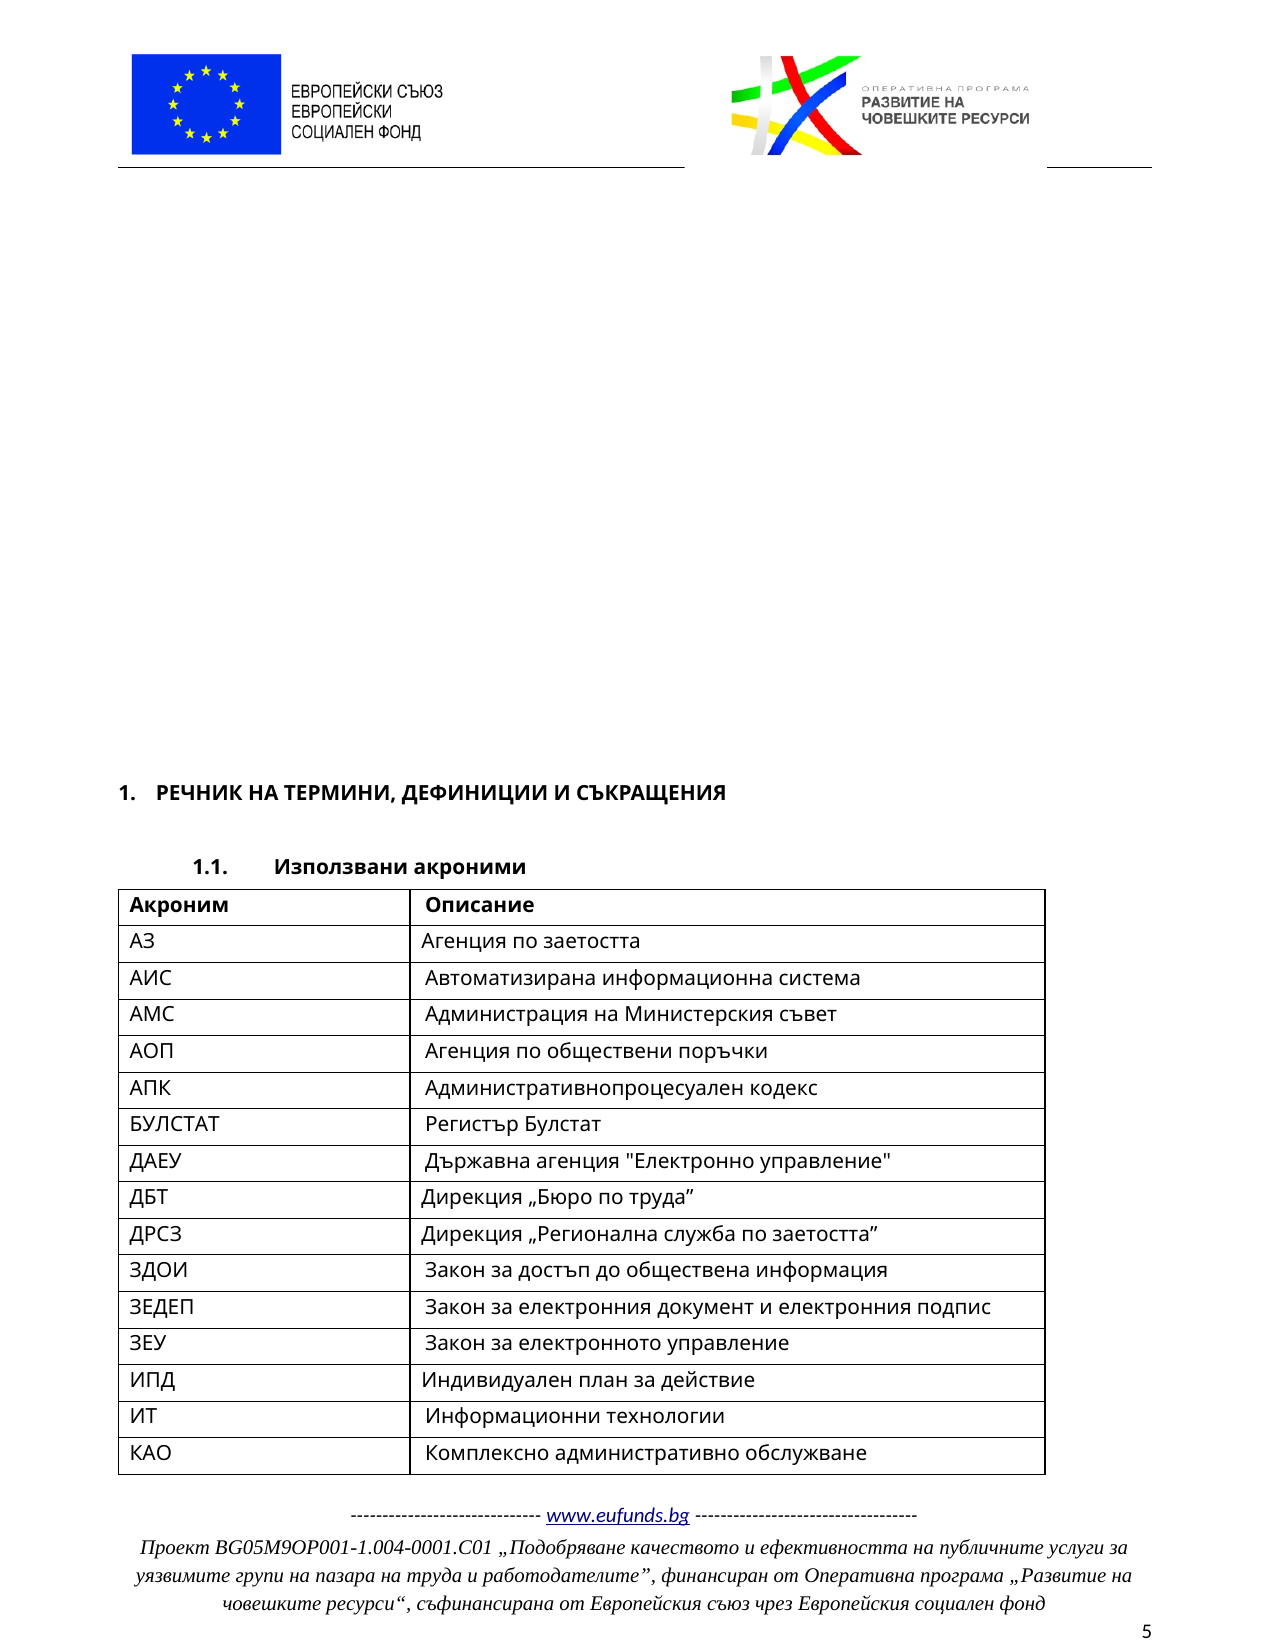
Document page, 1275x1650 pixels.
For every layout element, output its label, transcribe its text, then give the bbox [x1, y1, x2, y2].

table_cell ДРСЗ [119, 1219, 409, 1254]
table_cell АПК [119, 1073, 409, 1108]
table_cell Закон за достъп до обществена информация [411, 1255, 1044, 1291]
table_cell ЗДОИ [119, 1255, 409, 1291]
table_cell Информационни технологии [411, 1402, 1044, 1437]
table_cell ЗЕДЕП [119, 1292, 409, 1327]
table_cell Дирекция „Бюро по труда” [411, 1182, 1044, 1218]
table_cell Дирекция „Регионална служба по заетостта” [411, 1219, 1044, 1254]
table_cell ДАЕУ [119, 1146, 409, 1181]
table_cell БУЛСТАТ [119, 1109, 409, 1145]
table_header Описание [411, 890, 1044, 925]
table_cell АОП [119, 1036, 409, 1072]
table_cell Агенция по обществени поръчки [411, 1036, 1044, 1072]
subtitle РЕЧНИК НА ТЕРМИНИ, ДЕФИНИЦИИ И СЪКРАЩЕНИЯ [118, 778, 1152, 807]
table_cell ЗЕУ [119, 1329, 409, 1364]
table_cell АМС [119, 1000, 409, 1035]
table_cell Административнопроцесуален кодекс [411, 1073, 1044, 1108]
table_cell Комплексно административно обслужване [411, 1438, 1044, 1474]
table_cell Закон за електронния документ и електронния подпис [411, 1292, 1044, 1327]
table_cell АЗ [119, 926, 409, 962]
table_cell Администрация на Министерския съвет [411, 1000, 1044, 1035]
table_cell ДБТ [119, 1182, 409, 1218]
table_cell Регистър Булстат [411, 1109, 1044, 1145]
subtitle Използвани акроними [118, 852, 1152, 880]
table_cell Държавна агенция "Електронно управление" [411, 1146, 1044, 1181]
table_cell Индивидуален план за действие [411, 1365, 1044, 1401]
table_cell ИПД [119, 1365, 409, 1401]
table_header Акроним [119, 890, 409, 925]
table_cell КАО [119, 1438, 409, 1474]
table_cell ИТ [119, 1402, 409, 1437]
table_cell Автоматизирана информационна система [411, 963, 1044, 998]
table_cell Закон за електронното управление [411, 1329, 1044, 1364]
table_cell АИС [119, 963, 409, 998]
table_cell Агенция по заетостта [411, 926, 1044, 962]
